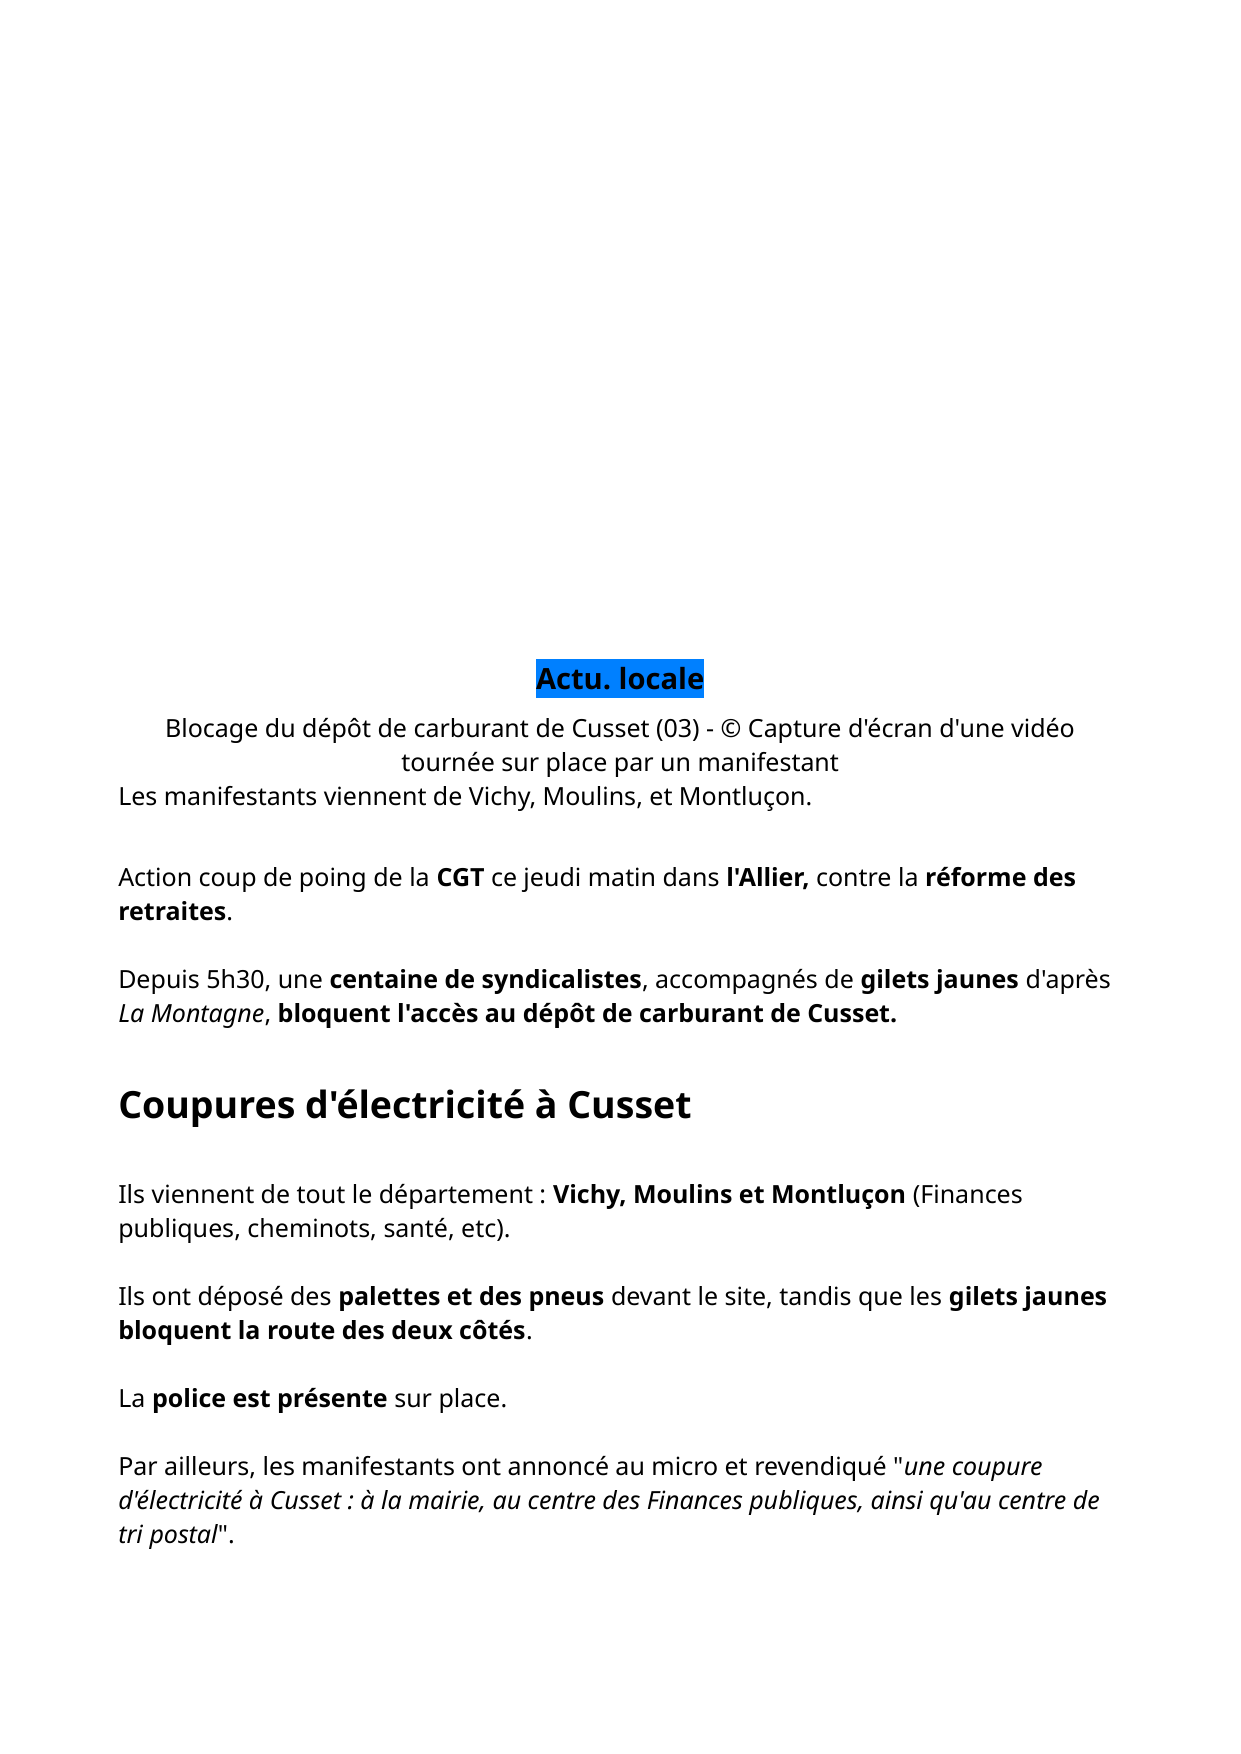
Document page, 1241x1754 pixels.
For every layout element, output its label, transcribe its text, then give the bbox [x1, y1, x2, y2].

text Ils viennent de tout le département : Vichy, Moulins et Montluçon (Finances publiques, cheminots, santé, etc). Ils ont déposé des palettes et des pneus devant le site, tandis que les gilets jaunes bloquent la route des deux côtés. La police est présente sur place. Par ailleurs, les manifestants ont annoncé au micro et revendiqué "une coupure d'électricité à Cusset : à la mairie, au centre des Finances publiques, ainsi qu'au centre de tri postal". [118, 1142, 1122, 1551]
text Les manifestants viennent de Vichy, Moulins, et Montluçon. [118, 779, 1122, 813]
subtitle Coupures d'électricité à Cusset [118, 1079, 1122, 1130]
text Action coup de poing de la CGT ce jeudi matin dans l'Allier, contre la réforme des retraites. Depuis 5h30, une centaine de syndicalistes, accompagnés de gilets jaunes d'après La Montagne, bloquent l'accès au dépôt de carburant de Cusset. [118, 859, 1122, 1030]
table_header [118, 1042, 136, 1054]
text Blocage du dépôt de carburant de Cusset (03) - © Capture d'écran d'une vidéo tournée sur place par un manifestant [118, 711, 1122, 779]
subtitle Actu. locale [118, 658, 1122, 698]
